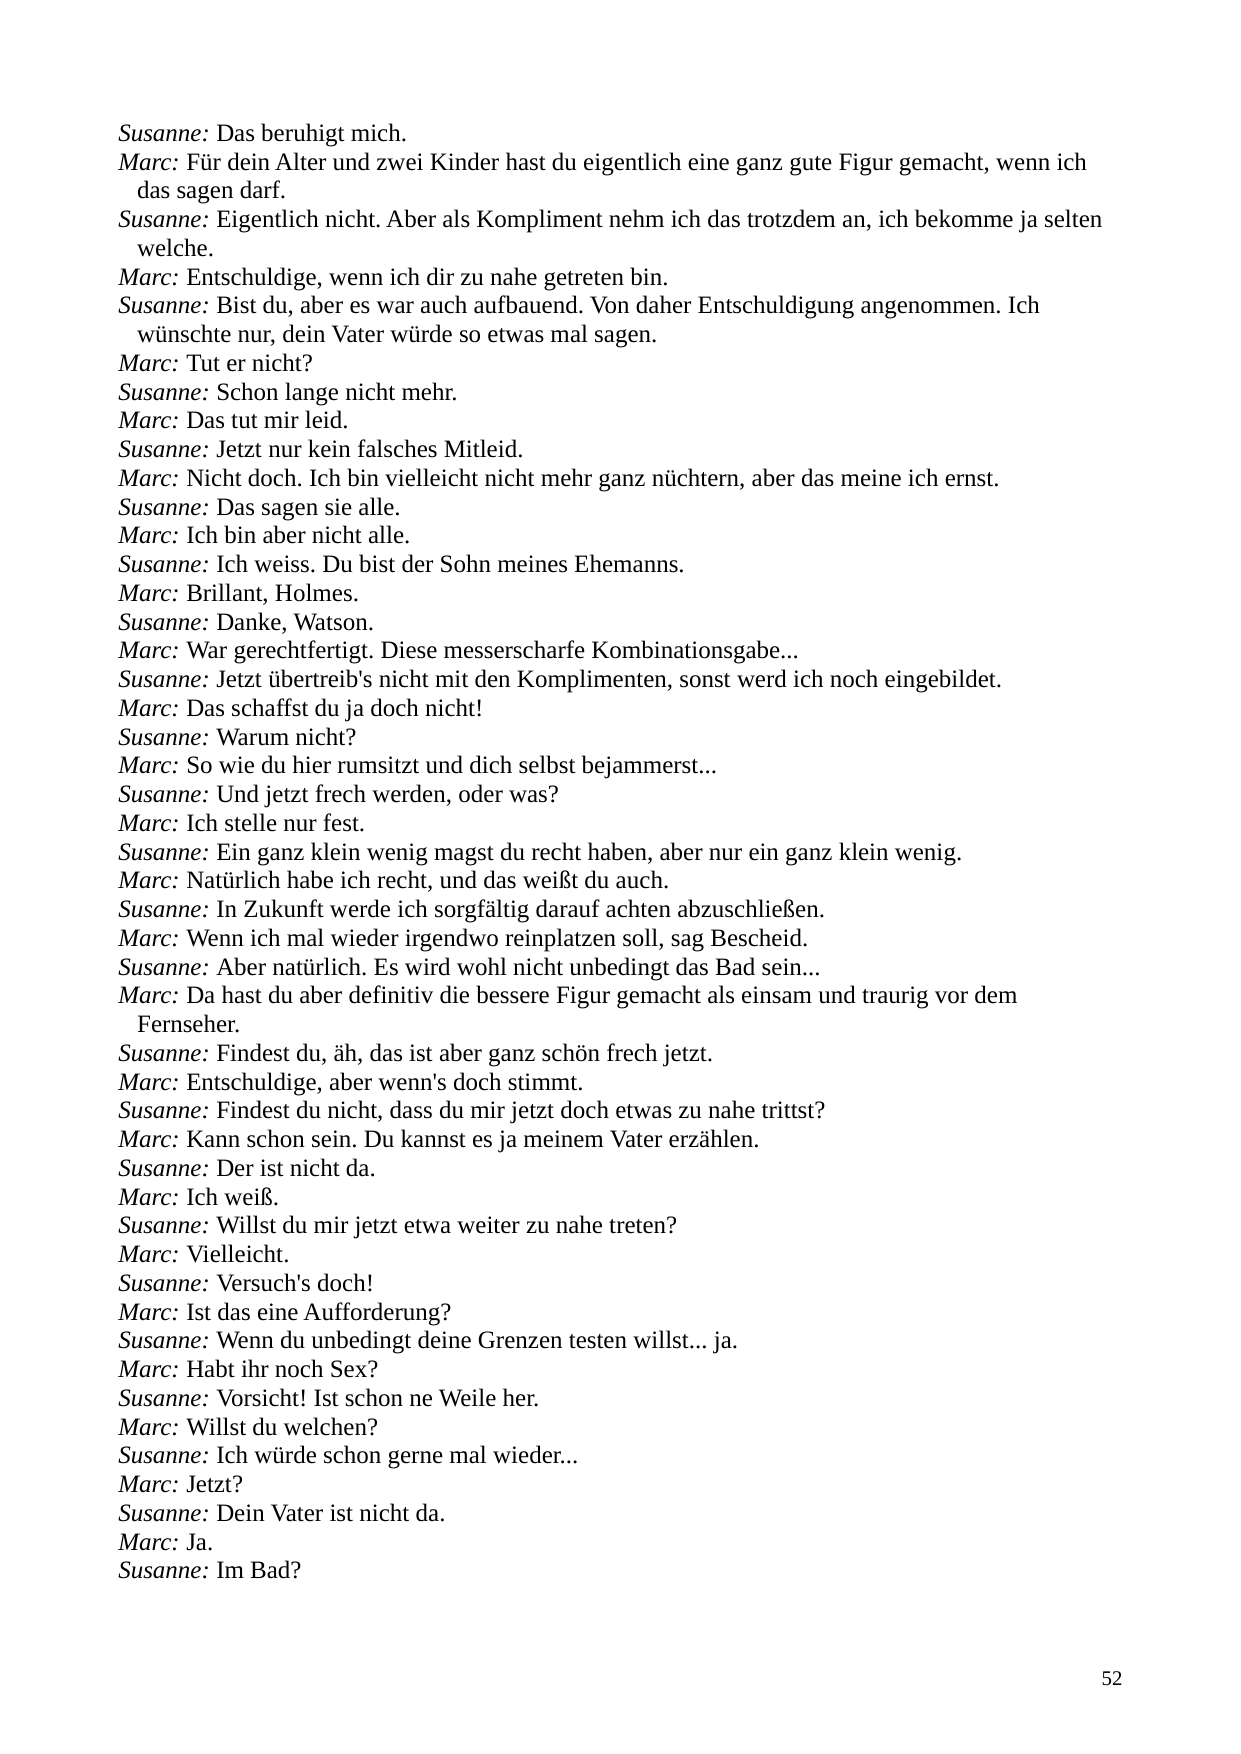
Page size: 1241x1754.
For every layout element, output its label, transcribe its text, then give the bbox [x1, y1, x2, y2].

text Marc: Ich stelle nur fest. [118, 808, 1122, 837]
text Susanne: Eigentlich nicht. Aber als Kompliment nehm ich das trotzdem an, ich bekomme ja selten [118, 204, 1122, 233]
text Marc: Kann schon sein. Du kannst es ja meinem Vater erzählen. [118, 1124, 1122, 1153]
text Susanne: Im Bad? [118, 1556, 1122, 1584]
text wünschte nur, dein Vater würde so etwas mal sagen. [118, 319, 1122, 348]
text Marc: Brillant, Holmes. [118, 578, 1122, 607]
text Susanne: Ich weiss. Du bist der Sohn meines Ehemanns. [118, 549, 1122, 578]
text Susanne: Das beruhigt mich. [118, 118, 1122, 147]
text Marc: Willst du welchen? [118, 1412, 1122, 1441]
text Marc: Für dein Alter und zwei Kinder hast du eigentlich eine ganz gute Figur gemacht, wenn ich [118, 147, 1122, 176]
text Marc: Vielleicht. [118, 1239, 1122, 1268]
text Marc: Entschuldige, wenn ich dir zu nahe getreten bin. [118, 262, 1122, 291]
text Susanne: Versuch's doch! [118, 1268, 1122, 1297]
text Marc: Natürlich habe ich recht, und das weißt du auch. [118, 866, 1122, 894]
text Marc: Habt ihr noch Sex? [118, 1354, 1122, 1383]
text Susanne: Warum nicht? [118, 722, 1122, 751]
text Marc: War gerechtfertigt. Diese messerscharfe Kombinationsgabe... [118, 636, 1122, 664]
text Marc: Nicht doch. Ich bin vielleicht nicht mehr ganz nüchtern, aber das meine ich ernst. [118, 463, 1122, 492]
text Susanne: Aber natürlich. Es wird wohl nicht unbedingt das Bad sein... [118, 952, 1122, 981]
text Susanne: Jetzt übertreib's nicht mit den Komplimenten, sonst werd ich noch eingebildet. [118, 664, 1122, 693]
text Marc: Ist das eine Aufforderung? [118, 1297, 1122, 1326]
text Susanne: Willst du mir jetzt etwa weiter zu nahe treten? [118, 1211, 1122, 1239]
text Susanne: Wenn du unbedingt deine Grenzen testen willst... ja. [118, 1326, 1122, 1354]
text welche. [118, 233, 1122, 262]
text Susanne: Findest du nicht, dass du mir jetzt doch etwas zu nahe trittst? [118, 1096, 1122, 1124]
text Susanne: Danke, Watson. [118, 607, 1122, 636]
text Marc: Wenn ich mal wieder irgendwo reinplatzen soll, sag Bescheid. [118, 923, 1122, 952]
text Susanne: Das sagen sie alle. [118, 492, 1122, 521]
text Susanne: Ein ganz klein wenig magst du recht haben, aber nur ein ganz klein wenig. [118, 837, 1122, 866]
text Marc: Entschuldige, aber wenn's doch stimmt. [118, 1067, 1122, 1096]
text Marc: Ja. [118, 1527, 1122, 1556]
text Susanne: Dein Vater ist nicht da. [118, 1498, 1122, 1527]
text Susanne: Der ist nicht da. [118, 1153, 1122, 1182]
text Marc: Jetzt? [118, 1469, 1122, 1498]
text Marc: Das schaffst du ja doch nicht! [118, 693, 1122, 722]
text Marc: Da hast du aber definitiv die bessere Figur gemacht als einsam und traurig vor dem [118, 981, 1122, 1009]
text Susanne: Und jetzt frech werden, oder was? [118, 779, 1122, 808]
text Marc: So wie du hier rumsitzt und dich selbst bejammerst... [118, 751, 1122, 779]
text Susanne: Findest du, äh, das ist aber ganz schön frech jetzt. [118, 1038, 1122, 1067]
text Susanne: Schon lange nicht mehr. [118, 377, 1122, 406]
text Marc: Tut er nicht? [118, 348, 1122, 377]
text Marc: Ich bin aber nicht alle. [118, 521, 1122, 549]
text Susanne: Jetzt nur kein falsches Mitleid. [118, 434, 1122, 463]
text das sagen darf. [118, 176, 1122, 204]
text Susanne: Ich würde schon gerne mal wieder... [118, 1441, 1122, 1469]
text Susanne: Vorsicht! Ist schon ne Weile her. [118, 1383, 1122, 1412]
text Susanne: In Zukunft werde ich sorgfältig darauf achten abzuschließen. [118, 894, 1122, 923]
text Marc: Das tut mir leid. [118, 406, 1122, 434]
text Marc: Ich weiß. [118, 1182, 1122, 1211]
text Susanne: Bist du, aber es war auch aufbauend. Von daher Entschuldigung angenommen. Ich [118, 291, 1122, 319]
text Fernseher. [118, 1009, 1122, 1038]
